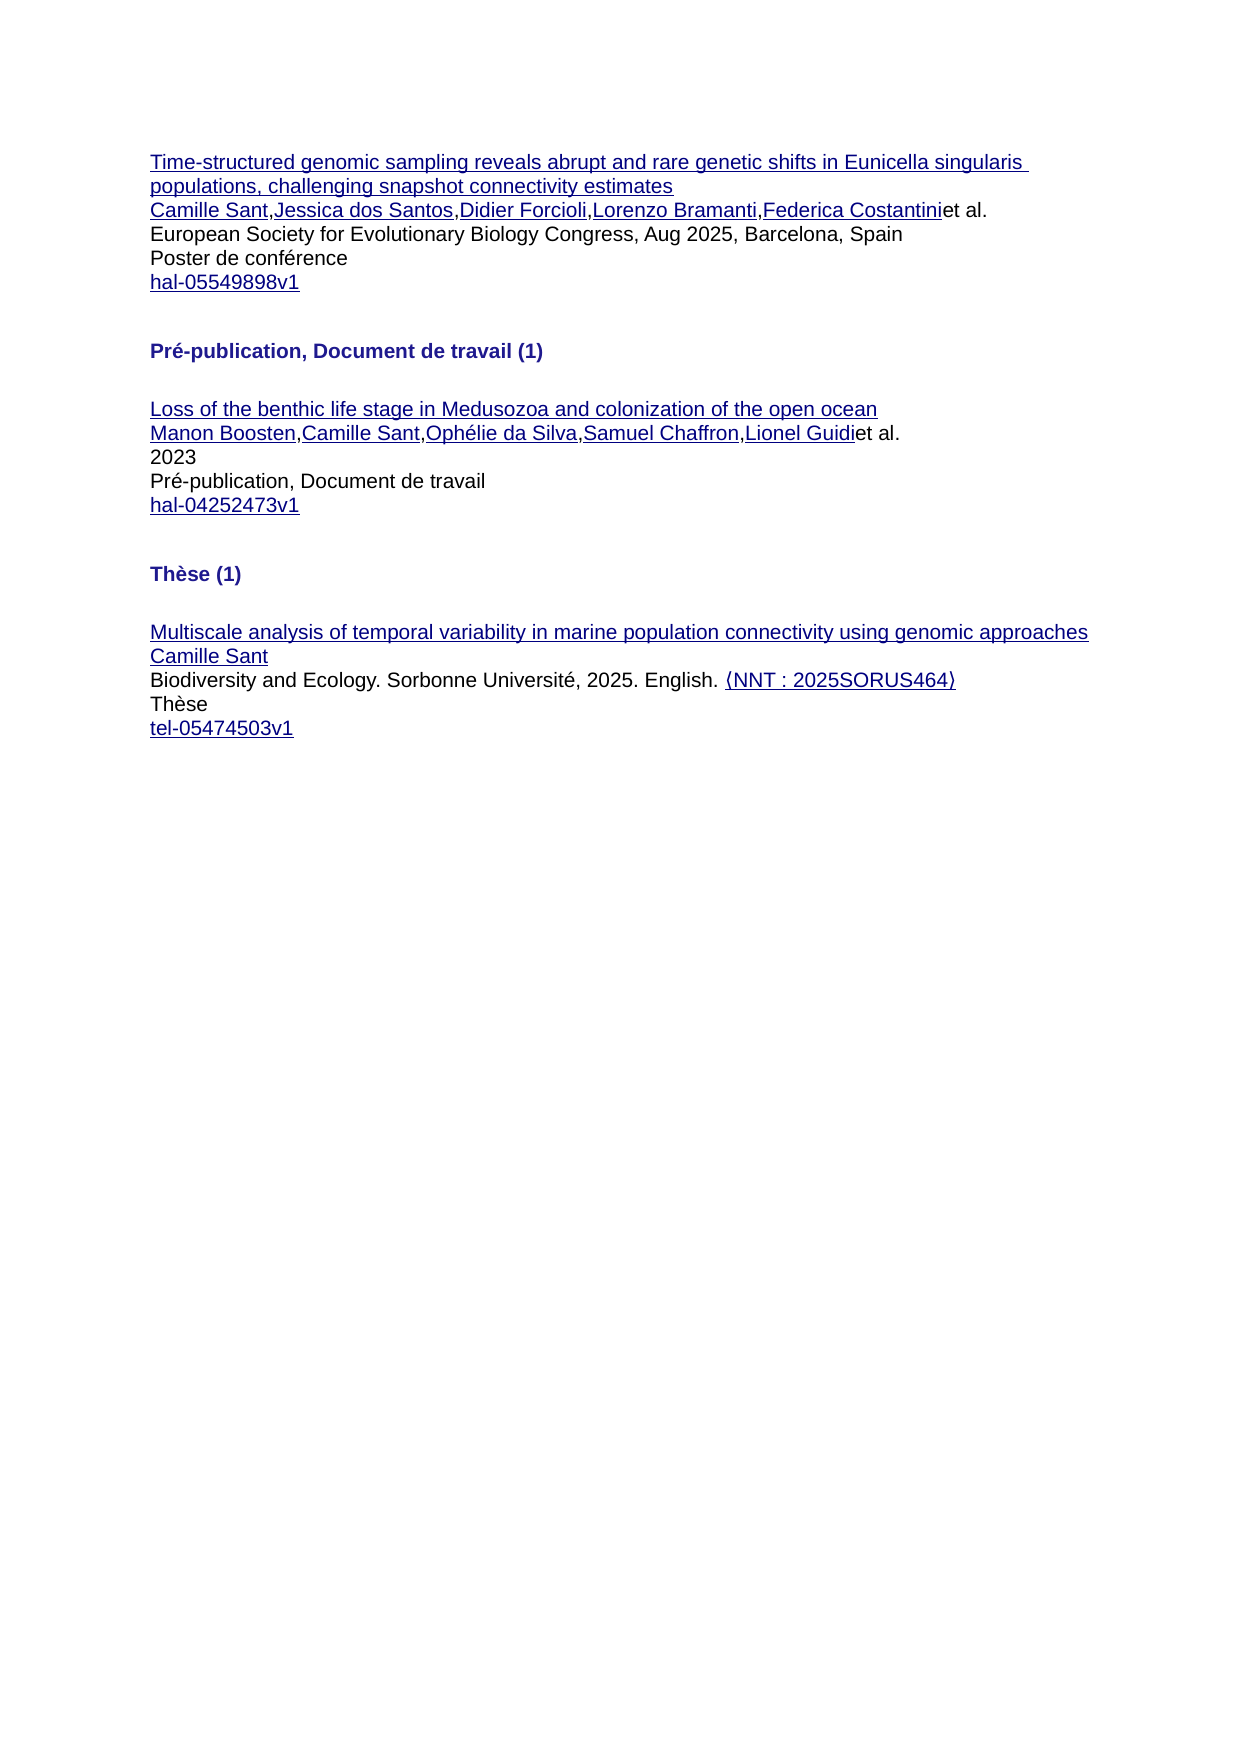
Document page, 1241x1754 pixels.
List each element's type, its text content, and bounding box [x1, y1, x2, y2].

table_header Loss of the benthic life stage in Medusozoa and colonization of the open ocean Manon Boosten,Camille Sant,Ophélie da Silva,Samuel Chaffron,Lionel Guidiet al. 2023 Pré-publication, Document de travail hal-04252473v1 [150, 397, 1090, 517]
table_header Multiscale analysis of temporal variability in marine population connectivity using genomic approaches Camille Sant Biodiversity and Ecology. Sorbonne Université, 2025. English. ⟨NNT : 2025SORUS464⟩ Thèse tel-05474503v1 [150, 620, 1090, 739]
subtitle Pré-publication, Document de travail (1) [150, 338, 1090, 362]
subtitle Thèse (1) [150, 561, 1090, 585]
table_cell Time-structured genomic sampling reveals abrupt and rare genetic shifts in Eunicella singularis populations, challenging snapshot connectivity estimates Camille Sant,Jessica dos Santos,Didier Forcioli,Lorenzo Bramanti,Federica Costantiniet al. European Society for Evolutionary Biology Congress, Aug 2025, Barcelona, Spain Poster de conférence hal-05549898v1 [150, 150, 1090, 294]
